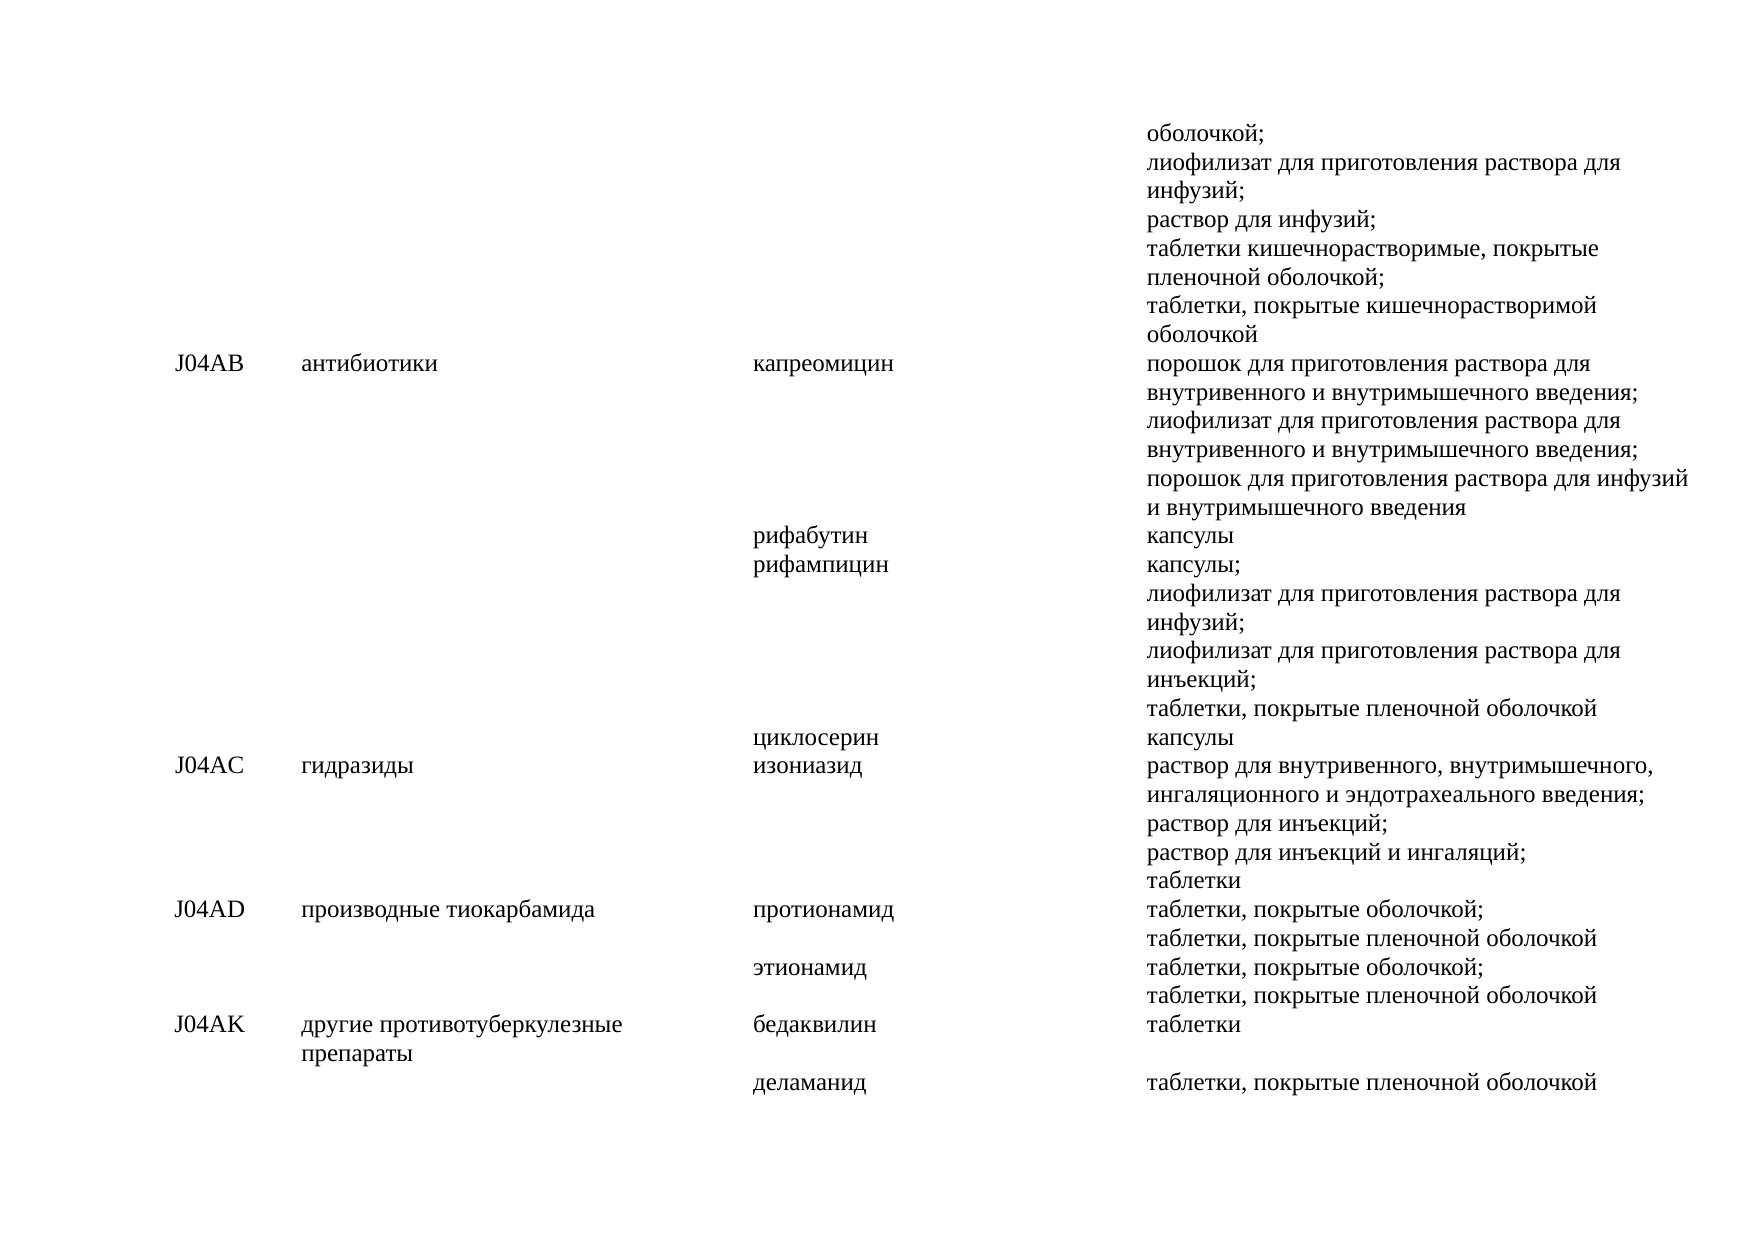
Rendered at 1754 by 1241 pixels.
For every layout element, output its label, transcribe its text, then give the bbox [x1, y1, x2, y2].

table_cell таблетки [1135, 1009, 1704, 1067]
table_cell [129, 1067, 290, 1096]
table_cell капсулы [1135, 521, 1704, 549]
table_cell рифабутин [742, 521, 1135, 549]
table_cell таблетки, покрытые пленочной оболочкой [1135, 1067, 1704, 1096]
table_cell рифампицин [742, 549, 1135, 722]
table_cell изониазид [742, 751, 1135, 894]
table_cell [129, 549, 290, 722]
table_cell капреомицин [742, 348, 1135, 521]
table_cell J04AK [129, 1009, 290, 1067]
table_cell [129, 952, 290, 1009]
table_cell [129, 118, 290, 348]
table_cell деламанид [742, 1067, 1135, 1096]
table_cell [129, 722, 290, 751]
table_cell [290, 952, 742, 1009]
table_cell таблетки, покрытые оболочкой; таблетки, покрытые пленочной оболочкой [1135, 952, 1704, 1009]
table_cell [129, 521, 290, 549]
table_cell [290, 549, 742, 722]
table_cell J04AC [129, 751, 290, 894]
table_cell [742, 118, 1135, 348]
table_cell J04AD [129, 894, 290, 952]
table_cell циклосерин [742, 722, 1135, 751]
table_cell [290, 521, 742, 549]
table_cell антибиотики [290, 348, 742, 521]
table_cell оболочкой; лиофилизат для приготовления раствора для инфузий; раствор для инфузий; таблетки кишечнорастворимые, покрытые пленочной оболочкой; таблетки, покрытые кишечнорастворимой оболочкой [1135, 118, 1704, 348]
table_cell порошок для приготовления раствора для внутривенного и внутримышечного введения; лиофилизат для приготовления раствора для внутривенного и внутримышечного введения; порошок для приготовления раствора для инфузий и внутримышечного введения [1135, 348, 1704, 521]
table_cell [290, 118, 742, 348]
table_cell этионамид [742, 952, 1135, 1009]
table_cell J04AB [129, 348, 290, 521]
table_cell производные тиокарбамида [290, 894, 742, 952]
table_cell раствор для внутривенного, внутримышечного, ингаляционного и эндотрахеального введения; раствор для инъекций; раствор для инъекций и ингаляций; таблетки [1135, 751, 1704, 894]
table_cell протионамид [742, 894, 1135, 952]
table_cell другие противотуберкулезные препараты [290, 1009, 742, 1067]
table_cell капсулы; лиофилизат для приготовления раствора для инфузий; лиофилизат для приготовления раствора для инъекций; таблетки, покрытые пленочной оболочкой [1135, 549, 1704, 722]
table_cell бедаквилин [742, 1009, 1135, 1067]
table_cell [290, 722, 742, 751]
table_cell таблетки, покрытые оболочкой; таблетки, покрытые пленочной оболочкой [1135, 894, 1704, 952]
table_cell капсулы [1135, 722, 1704, 751]
table_cell [290, 1067, 742, 1096]
table_cell гидразиды [290, 751, 742, 894]
